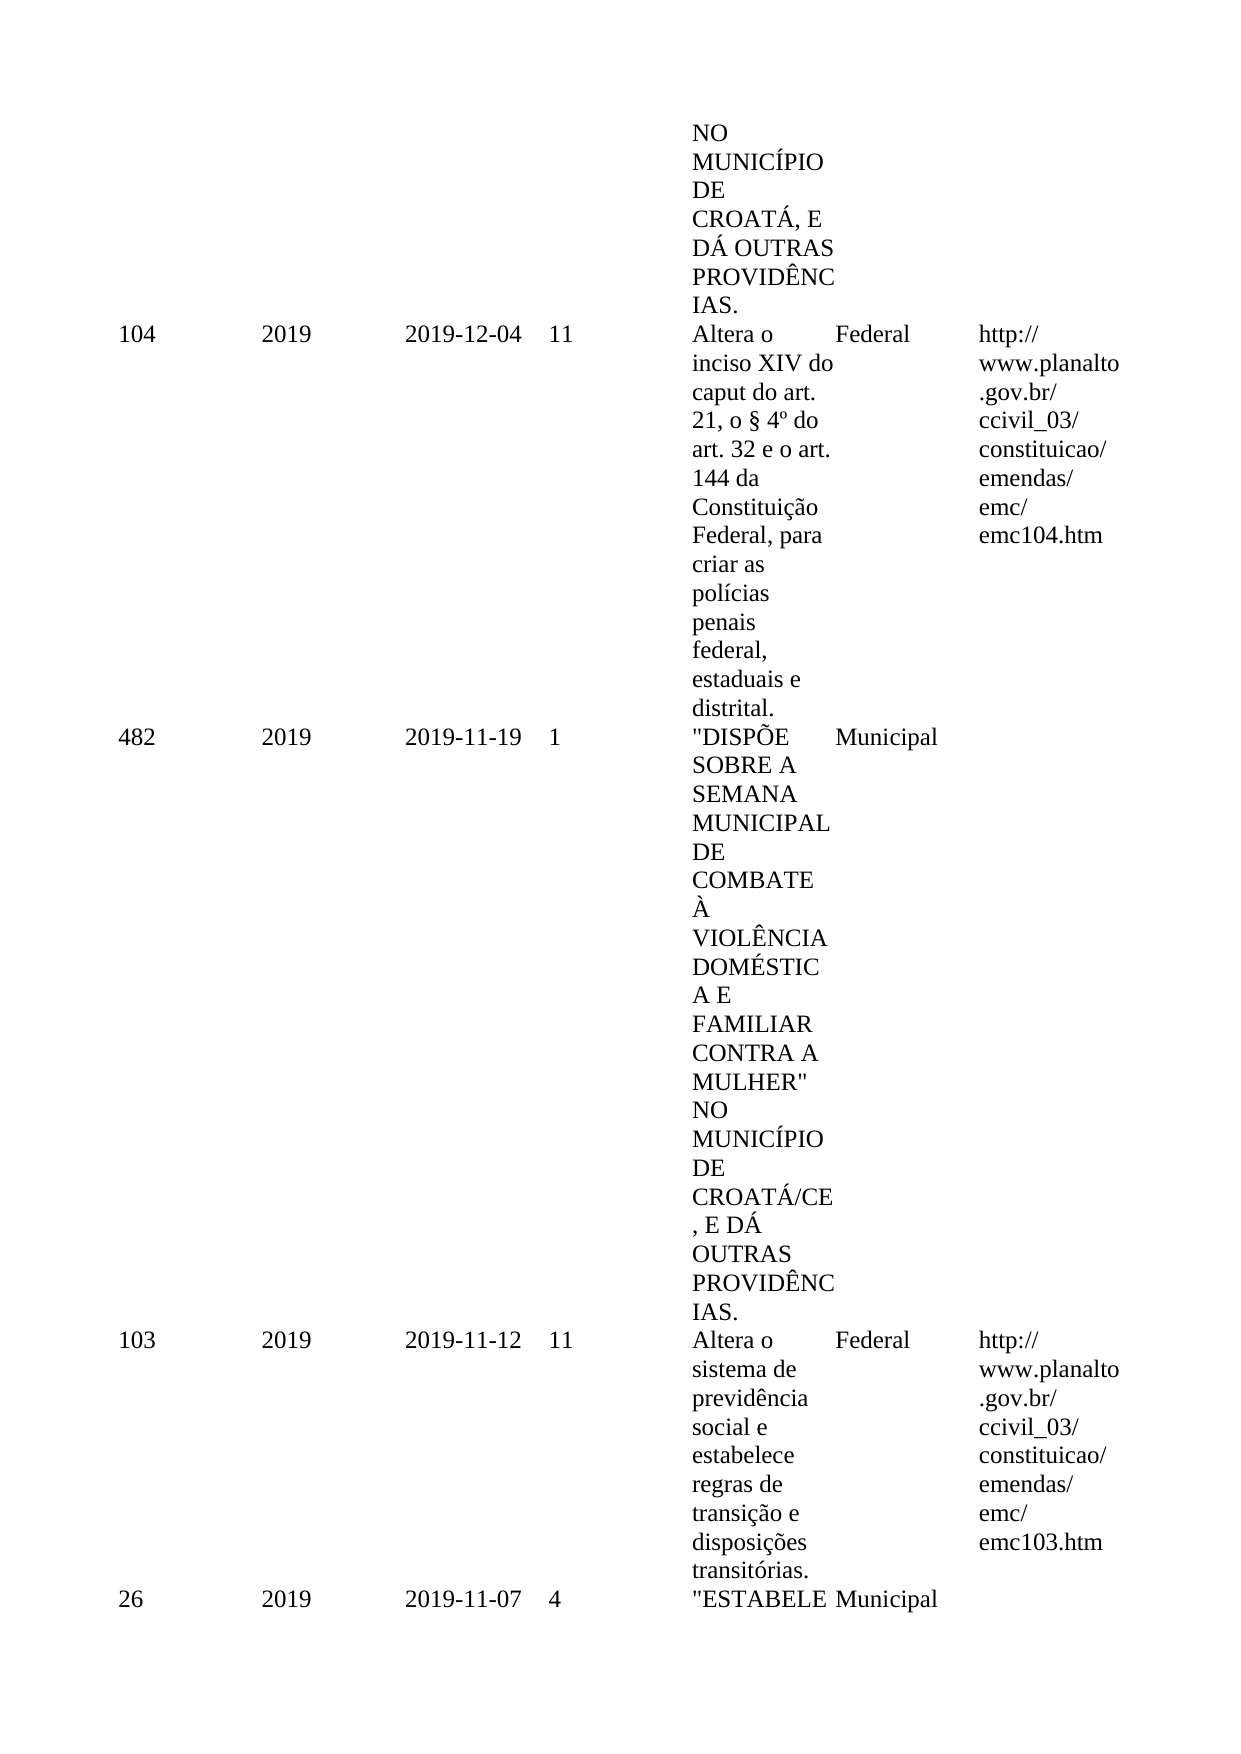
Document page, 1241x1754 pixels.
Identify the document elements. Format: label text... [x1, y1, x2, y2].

table_cell 103 [118, 1326, 261, 1584]
table_cell 482 [118, 722, 261, 1326]
table_cell [405, 118, 548, 319]
table_cell 2019-11-07 [405, 1584, 548, 1613]
table_cell [118, 118, 261, 319]
table_cell [548, 118, 692, 319]
table_cell 2019-12-04 [405, 319, 548, 722]
table_cell Federal [835, 319, 979, 722]
table_cell http://www.planalto.gov.br/ccivil_03/constituicao/emendas/emc/emc104.htm [979, 319, 1122, 722]
table_cell http://www.planalto.gov.br/ccivil_03/constituicao/emendas/emc/emc103.htm [979, 1326, 1122, 1584]
table_cell [261, 118, 405, 319]
table_cell NO MUNICÍPIO DE CROATÁ, E DÁ OUTRAS PROVIDÊNCIAS. [692, 118, 835, 319]
table_cell Federal [835, 1326, 979, 1584]
table_cell 2019-11-19 [405, 722, 548, 1326]
table_cell [835, 118, 979, 319]
table_cell 2019 [261, 1326, 405, 1584]
table_cell 4 [548, 1584, 692, 1613]
table_cell 2019 [261, 722, 405, 1326]
table_cell [979, 722, 1122, 1326]
table_cell 104 [118, 319, 261, 722]
table_cell 2019 [261, 1584, 405, 1613]
table_cell Municipal [835, 1584, 979, 1613]
table_cell 11 [548, 319, 692, 722]
table_cell 26 [118, 1584, 261, 1613]
table_cell 2019 [261, 319, 405, 722]
table_cell [979, 1584, 1122, 1613]
table_cell 11 [548, 1326, 692, 1584]
table_cell "ESTABELE [692, 1584, 835, 1613]
table_cell [979, 118, 1122, 319]
table_cell Municipal [835, 722, 979, 1326]
table_cell Altera o sistema de previdência social e estabelece regras de transição e disposições transitórias. [692, 1326, 835, 1584]
table_cell "DISPÕE SOBRE A SEMANA MUNICIPAL DE COMBATE À VIOLÊNCIA DOMÉSTICA E FAMILIAR CONTRA A MULHER" NO MUNICÍPIO DE CROATÁ/CE, E DÁ OUTRAS PROVIDÊNCIAS. [692, 722, 835, 1326]
table_cell 1 [548, 722, 692, 1326]
table_cell Altera o inciso XIV do caput do art. 21, o § 4º do art. 32 e o art. 144 da Constituição Federal, para criar as polícias penais federal, estaduais e distrital. [692, 319, 835, 722]
table_cell 2019-11-12 [405, 1326, 548, 1584]
